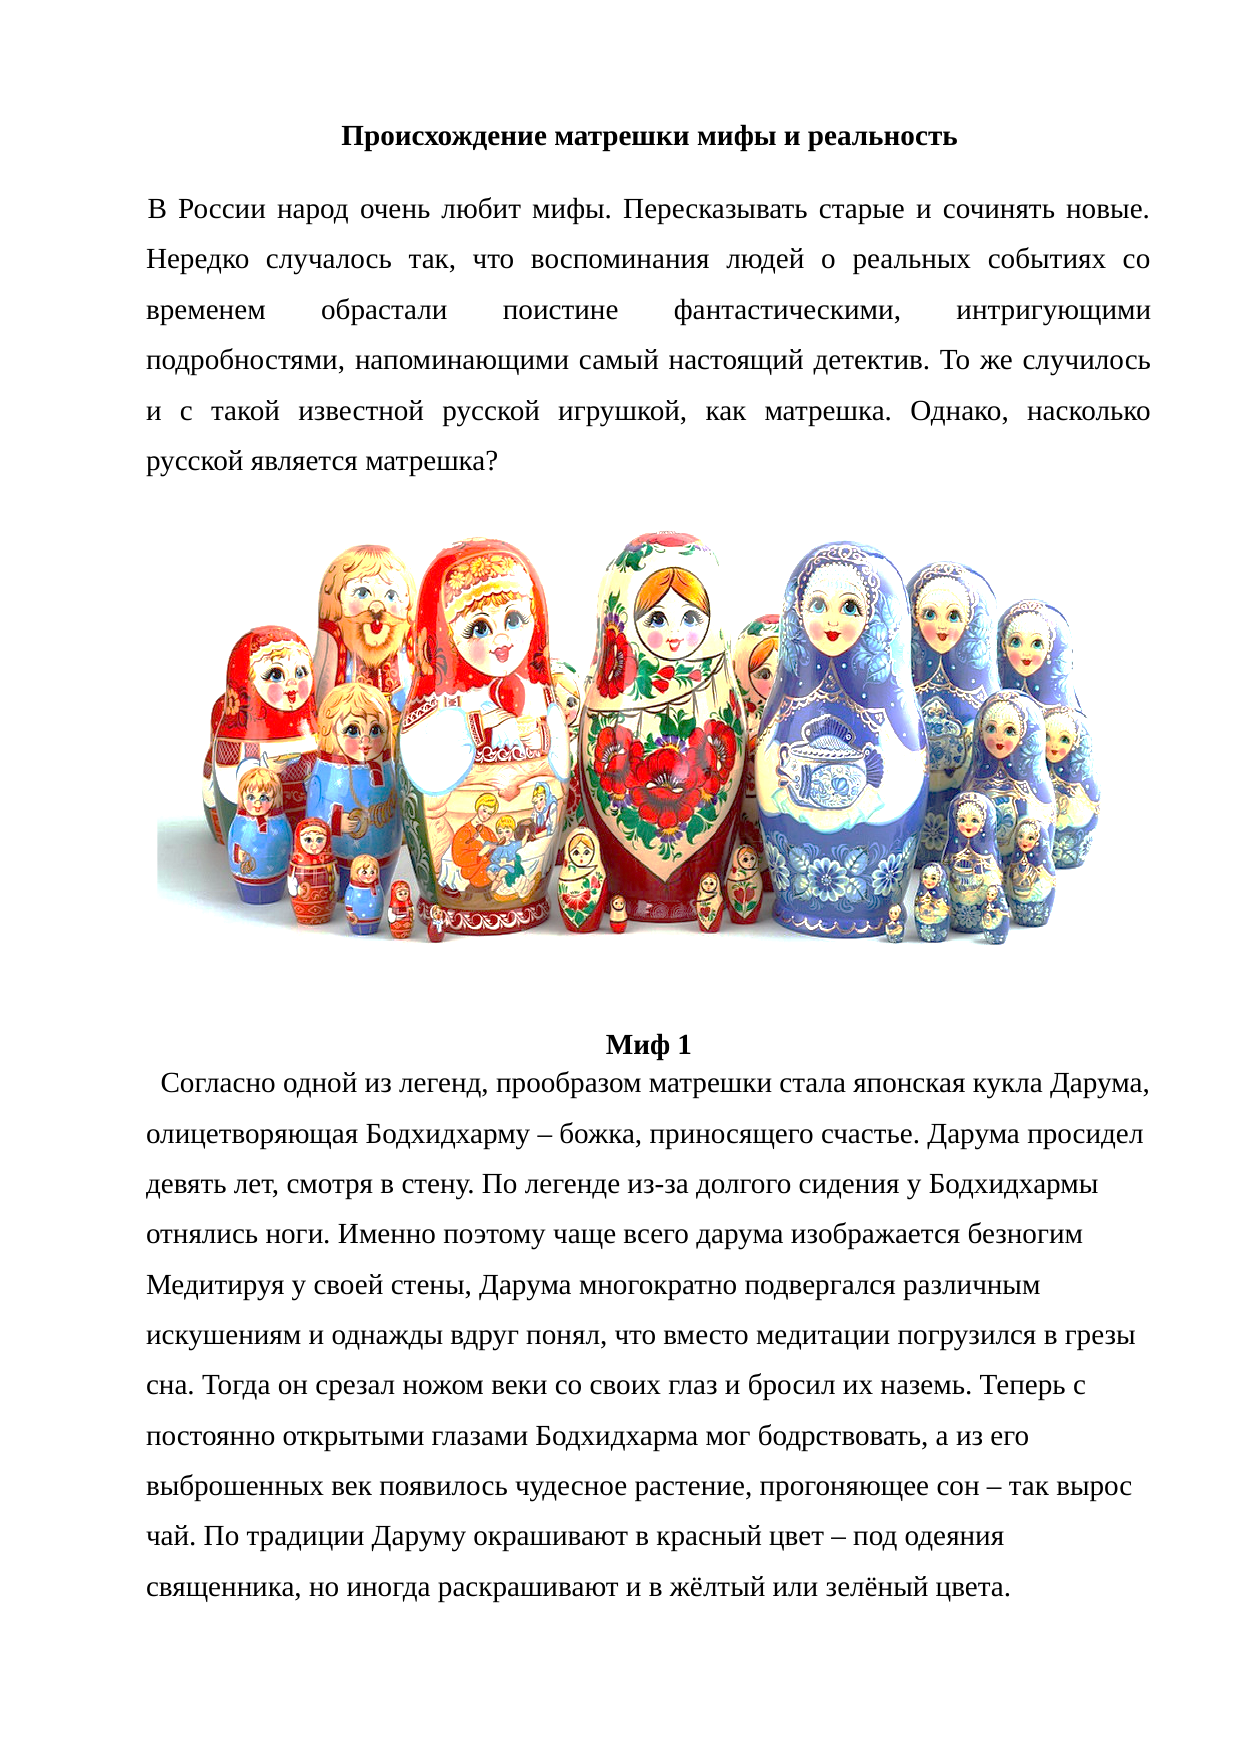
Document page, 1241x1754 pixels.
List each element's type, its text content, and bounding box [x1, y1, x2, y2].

text Миф 1 [146, 1009, 1152, 1066]
text Согласно одной из легенд, прообразом матрешки стала японская кукла Дарума, олицетворяющая Бодхидхарму – божка, приносящего счастье. Дарума просидел девять лет, смотря в стену. По легенде из-за долгого сидения у Бодхидхармы отнялись ноги. Именно поэтому чаще всего дарума изображается безногим Медитируя у своей стены, Дарума многократно подвергался различным искушениям и однажды вдруг понял, что вместо медитации погрузился в грезы сна. Тогда он срезал ножом веки со своих глаз и бросил их наземь. Теперь с постоянно открытыми глазами Бодхидхарма мог бодрствовать, а из его выброшенных век появилось чудесное растение, прогоняющее сон – так вырос чай. По традиции Даруму окрашивают в красный цвет – под одеяния священника, но иногда раскрашивают и в жёлтый или зелёный цвета. [146, 1066, 1152, 1602]
text Происхождение матрешки мифы и реальность [146, 118, 1152, 152]
text В России народ очень любит мифы. Пересказывать старые и сочинять новые. Нередко случалось так, что воспоминания людей о реальных событиях со временем обрастали поистине фантастическими, интригующими подробностями, напоминающими самый настоящий детектив. То же случилось и с такой известной русской игрушкой, как матрешка. Однако, насколько русской является матрешка? [146, 191, 1152, 476]
